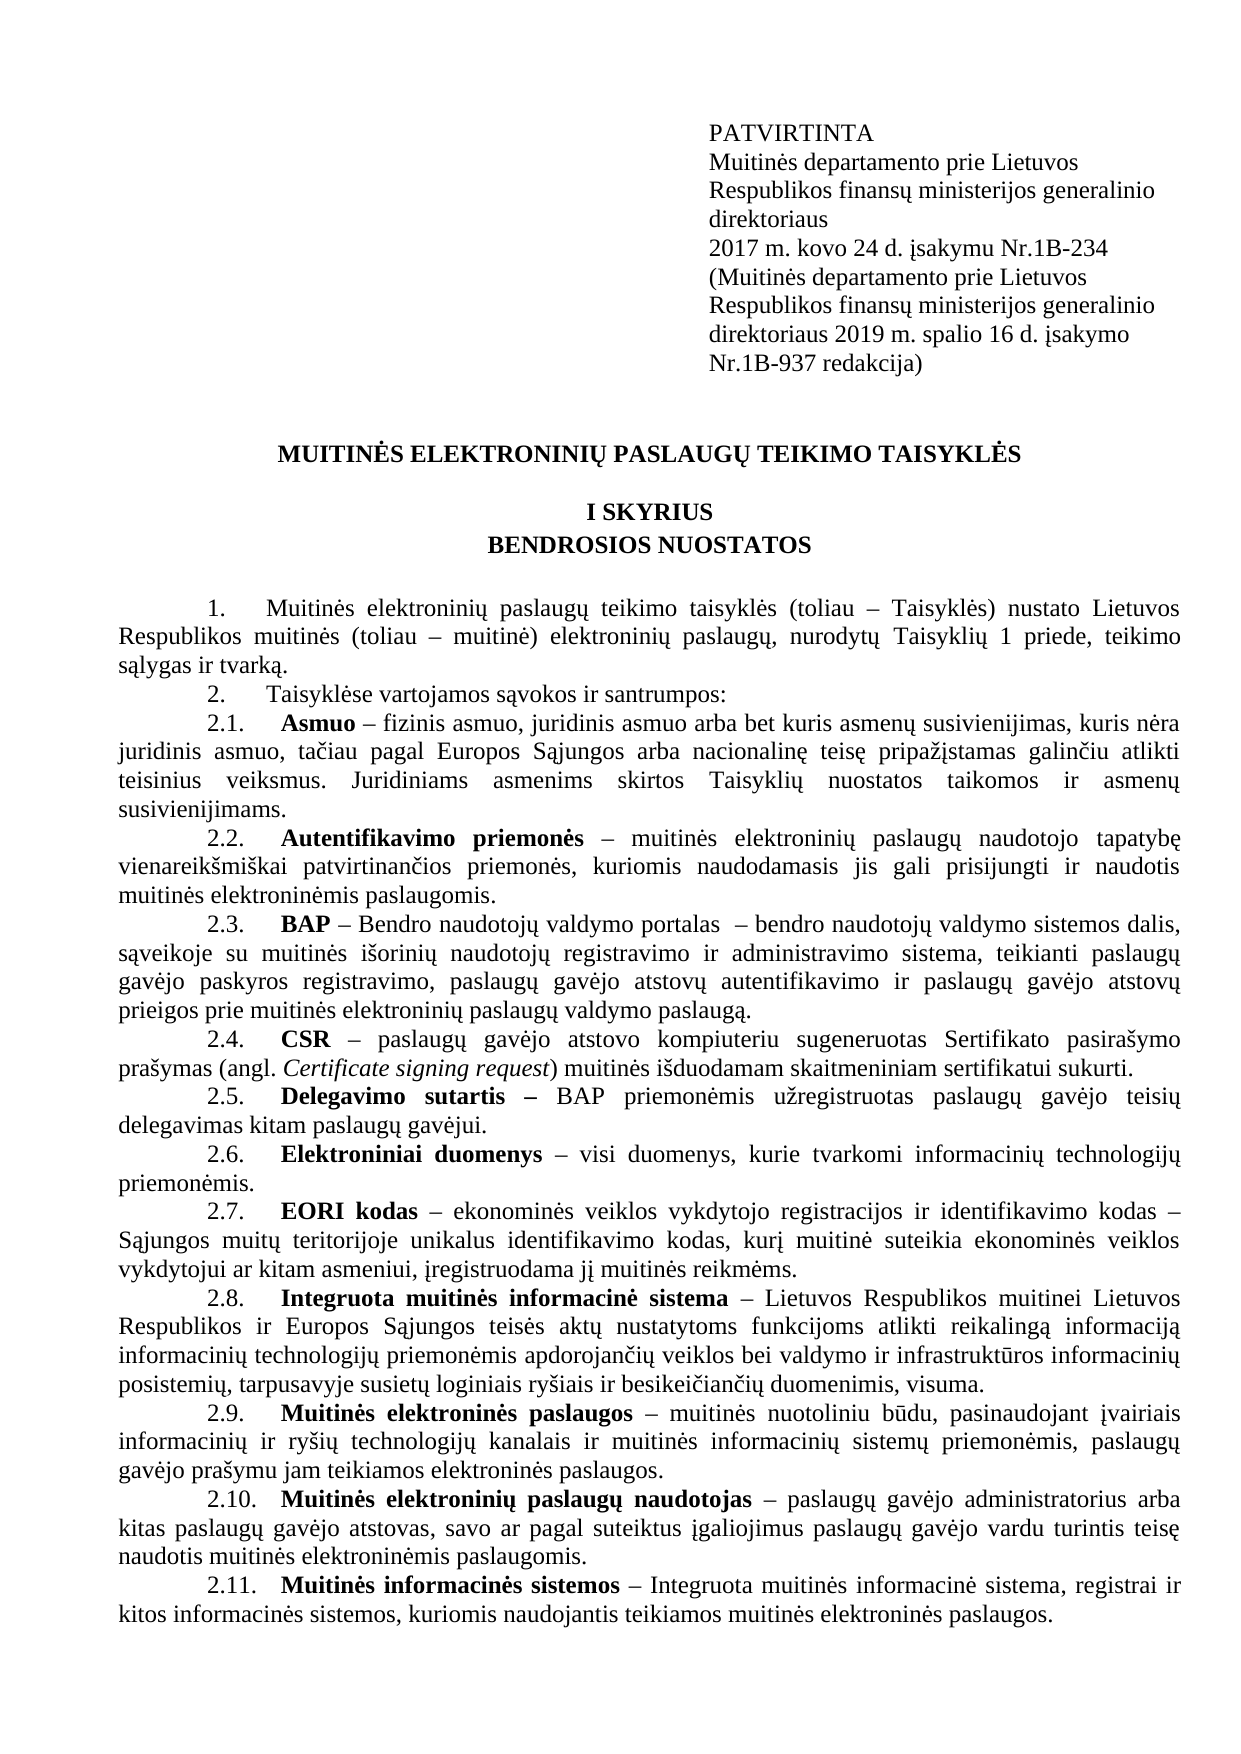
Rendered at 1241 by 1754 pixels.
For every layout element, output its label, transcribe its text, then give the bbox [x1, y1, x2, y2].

text 2.5. Delegavimo sutartis – BAP priemonėmis užregistruotas paslaugų gavėjo teisių delegavimas kitam paslaugų gavėjui. [118, 1081, 1181, 1139]
text 2.6. Elektroniniai duomenys – visi duomenys, kurie tvarkomi informacinių technologijų priemonėmis. [118, 1139, 1181, 1196]
text direktoriaus [709, 204, 1181, 233]
text 2017 m. kovo 24 d. įsakymu Nr.1B-234 [709, 233, 1181, 262]
text 2.10. Muitinės elektroninių paslaugų naudotojas – paslaugų gavėjo administratorius arba kitas paslaugų gavėjo atstovas, savo ar pagal suteiktus įgaliojimus paslaugų gavėjo vardu turintis teisę naudotis muitinės elektroninėmis paslaugomis. [118, 1484, 1181, 1570]
text Muitinės departamento prie Lietuvos [709, 147, 1181, 176]
text Nr.1B-937 redakcija) [709, 348, 1181, 377]
text Respublikos finansų ministerijos generalinio [709, 176, 1181, 204]
text 2.2. Autentifikavimo priemonės – muitinės elektroninių paslaugų naudotojo tapatybę vienareikšmiškai patvirtinančios priemonės, kuriomis naudodamasis jis gali prisijungti ir naudotis muitinės elektroninėmis paslaugomis. [118, 823, 1181, 909]
text 2.11. Muitinės informacinės sistemos – Integruota muitinės informacinė sistema, registrai ir kitos informacinės sistemos, kuriomis naudojantis teikiamos muitinės elektroninės paslaugos. [118, 1570, 1181, 1628]
text (Muitinės departamento prie Lietuvos [709, 262, 1181, 291]
text 2.3. BAP – Bendro naudotojų valdymo portalas – bendro naudotojų valdymo sistemos dalis, sąveikoje su muitinės išorinių naudotojų registravimo ir administravimo sistema, teikianti paslaugų gavėjo paskyros registravimo, paslaugų gavėjo atstovų autentifikavimo ir paslaugų gavėjo atstovų prieigos prie muitinės elektroninių paslaugų valdymo paslaugą. [118, 909, 1181, 1024]
text MUITINĖS ELEKTRONINIŲ PASLAUGŲ teikimo TAISYKLĖS [118, 439, 1181, 468]
text I SKYRIUS [118, 497, 1181, 526]
text 2.9. Muitinės elektroninės paslaugos – muitinės nuotoliniu būdu, pasinaudojant įvairiais informacinių ir ryšių technologijų kanalais ir muitinės informacinių sistemų priemonėmis, paslaugų gavėjo prašymu jam teikiamos elektroninės paslaugos. [118, 1398, 1181, 1484]
text 1. Muitinės elektroninių paslaugų teikimo taisyklės (toliau – Taisyklės) nustato Lietuvos Respublikos muitinės (toliau – muitinė) elektroninių paslaugų, nurodytų Taisyklių 1 priede, teikimo sąlygas ir tvarką. [118, 593, 1181, 679]
text PATVIRTINTA [709, 118, 1181, 147]
text 2.7. EORI kodas – ekonominės veiklos vykdytojo registracijos ir identifikavimo kodas – Sąjungos muitų teritorijoje unikalus identifikavimo kodas, kurį muitinė suteikia ekonominės veiklos vykdytojui ar kitam asmeniui, įregistruodama jį muitinės reikmėms. [118, 1196, 1181, 1283]
text Respublikos finansų ministerijos generalinio [709, 291, 1181, 319]
text 2.1. Asmuo – fizinis asmuo, juridinis asmuo arba bet kuris asmenų susivienijimas, kuris nėra juridinis asmuo, tačiau pagal Europos Sąjungos arba nacionalinę teisę pripažįstamas galinčiu atlikti teisinius veiksmus. Juridiniams asmenims skirtos Taisyklių nuostatos taikomos ir asmenų susivienijimams. [118, 708, 1181, 823]
text 2. Taisyklėse vartojamos sąvokos ir santrumpos: [118, 679, 1181, 708]
text direktoriaus 2019 m. spalio 16 d. įsakymo [709, 319, 1181, 348]
text BENDROSIOS NUOSTATOS [118, 530, 1181, 559]
text 2.4. CSR – paslaugų gavėjo atstovo kompiuteriu sugeneruotas Sertifikato pasirašymo prašymas (angl. Certificate signing request) muitinės išduodamam skaitmeniniam sertifikatui sukurti. [118, 1024, 1181, 1081]
text 2.8. Integruota muitinės informacinė sistema – Lietuvos Respublikos muitinei Lietuvos Respublikos ir Europos Sąjungos teisės aktų nustatytoms funkcijoms atlikti reikalingą informaciją informacinių technologijų priemonėmis apdorojančių veiklos bei valdymo ir infrastruktūros informacinių posistemių, tarpusavyje susietų loginiais ryšiais ir besikeičiančių duomenimis, visuma. [118, 1283, 1181, 1398]
